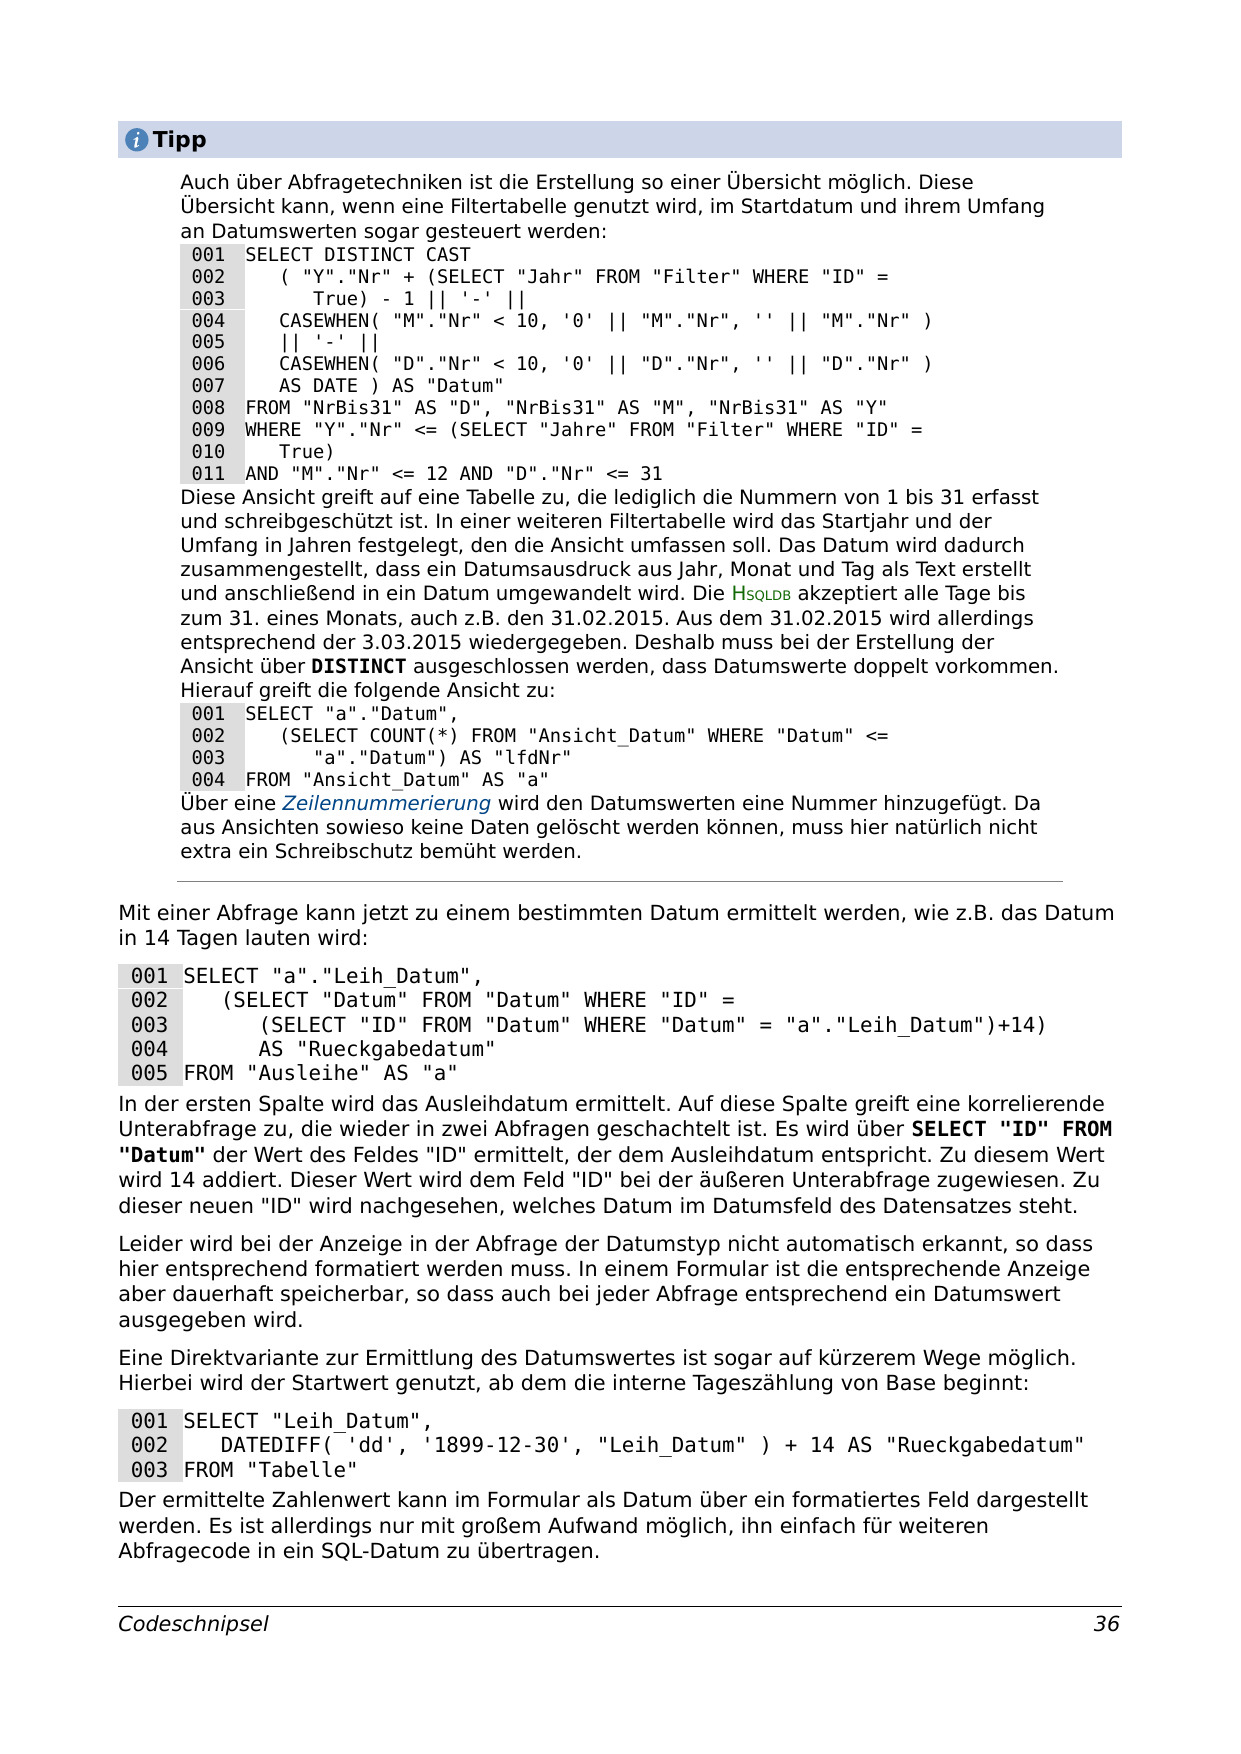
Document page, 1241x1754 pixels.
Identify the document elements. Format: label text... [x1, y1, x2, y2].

list SELECT "a"."Leih_Datum", [183, 964, 1122, 988]
list "a"."Datum") AS "lfdNr" [245, 747, 977, 769]
list True) [245, 441, 977, 463]
list FROM "Ansicht_Datum" AS "a" [245, 769, 977, 791]
list AND "M"."Nr" <= 12 AND "D"."Nr" <= 31 [245, 463, 977, 484]
text In der ersten Spalte wird das Ausleihdatum ermittelt. Auf diese Spalte greift eine korrelierende Unterabfrage zu, die wieder in zwei Abfragen geschachtelt ist. Es wird über SELECT "ID" FROM "Datum" der Wert des Feldes "ID" ermittelt, der dem Ausleihdatum entspricht. Zu diesem Wert wird 14 addiert. Dieser Wert wird dem Feld "ID" bei der äußeren Unterabfrage zugewiesen. Zu dieser neuen "ID" wird nachgesehen, welches Datum im Datumsfeld des Datensatzes steht. [118, 1092, 1122, 1218]
text Leider wird bei der Anzeige in der Abfrage der Datumstyp nicht automatisch erkannt, so dass hier entsprechend formatiert werden muss. In einem Formular ist die entsprechende Anzeige aber dauerhaft speicherbar, so dass auch bei jeder Abfrage entsprechend ein Datumswert ausgegeben wird. [118, 1232, 1122, 1332]
text Der ermittelte Zahlenwert kann im Formular als Datum über ein formatiertes Feld dargestellt werden. Es ist allerdings nur mit großem Aufwand möglich, ihn einfach für weiteren Abfragecode in ein SQL-Datum zu übertragen. [118, 1488, 1122, 1563]
list (SELECT "Datum" FROM "Datum" WHERE "ID" = [118, 988, 1122, 1013]
list ( "Y"."Nr" + (SELECT "Jahr" FROM "Filter" WHERE "ID" = [245, 266, 977, 288]
list || '-' || [245, 331, 977, 353]
list FROM "Ausleihe" AS "a" [183, 1061, 1122, 1086]
list SELECT "Leih_Datum", [183, 1409, 1122, 1433]
list SELECT DISTINCT CAST [245, 244, 977, 266]
list AS DATE ) AS "Datum" [245, 375, 977, 397]
list FROM "NrBis31" AS "D", "NrBis31" AS "M", "NrBis31" AS "Y" [245, 397, 977, 419]
list DATEDIFF( 'dd', '1899-12-30', "Leih_Datum" ) + 14 AS "Rueckgabedatum" [183, 1433, 1122, 1458]
list True) - 1 || '-' || [245, 288, 977, 309]
text Eine Direktvariante zur Ermittlung des Datumswertes ist sogar auf kürzerem Wege möglich. Hierbei wird der Startwert genutzt, ab dem die interne Tageszählung von Base beginnt: [118, 1346, 1122, 1395]
list FROM "Tabelle" [183, 1458, 1122, 1482]
list (SELECT "ID" FROM "Datum" WHERE "Datum" = "a"."Leih_Datum")+14) [183, 1013, 1122, 1037]
text Auch über Abfragetechniken ist die Erstellung so einer Übersicht möglich. Diese Übersicht kann, wenn eine Filtertabelle genutzt wird, im Startdatum und ihrem Umfang an Datumswerten sogar gesteuert werden: Diese Ansicht greift auf eine Tabelle zu, die lediglich die Nummern von 1 bis 31 erfasst und schreibgeschützt ist. In einer weiteren Filtertabelle wird das Startjahr und der Umfang in Jahren festgelegt, den die Ansicht umfassen soll. Das Datum wird dadurch zusammengestellt, dass ein Datumsausdruck aus Jahr, Monat und Tag als Text erstellt und anschließend in ein Datum umgewandelt wird. Die Hsqldb akzeptiert alle Tage bis zum 31. eines Monats, auch z.B. den 31.02.2015. Aus dem 31.02.2015 wird allerdings entsprechend der 3.03.2015 wiedergegeben. Deshalb muss bei der Erstellung der Ansicht über DISTINCT ausgeschlossen werden, dass Datumswerte doppelt vorkommen. Hierauf greift die folgende Ansicht zu: Über eine Zeilennummerierung wird den Datumswerten eine Nummer hinzugefügt. Da aus Ansichten sowieso keine Daten gelöscht werden können, muss hier natürlich nicht extra ein Schreibschutz bemüht werden. [177, 171, 1063, 881]
list SELECT "a"."Datum", [245, 703, 977, 725]
text Mit einer Abfrage kann jetzt zu einem bestimmten Datum ermittelt werden, wie z.B. das Datum in 14 Tagen lauten wird: [118, 901, 1122, 951]
list WHERE "Y"."Nr" <= (SELECT "Jahre" FROM "Filter" WHERE "ID" = [245, 419, 977, 441]
list CASEWHEN( "D"."Nr" < 10, '0' || "D"."Nr", '' || "D"."Nr" ) [245, 353, 977, 375]
list CASEWHEN( "M"."Nr" < 10, '0' || "M"."Nr", '' || "M"."Nr" ) [180, 309, 977, 331]
list (SELECT COUNT(*) FROM "Ansicht_Datum" WHERE "Datum" <= [245, 725, 977, 747]
list AS "Rueckgabedatum" [183, 1037, 1122, 1061]
list Tipp [118, 121, 1122, 158]
